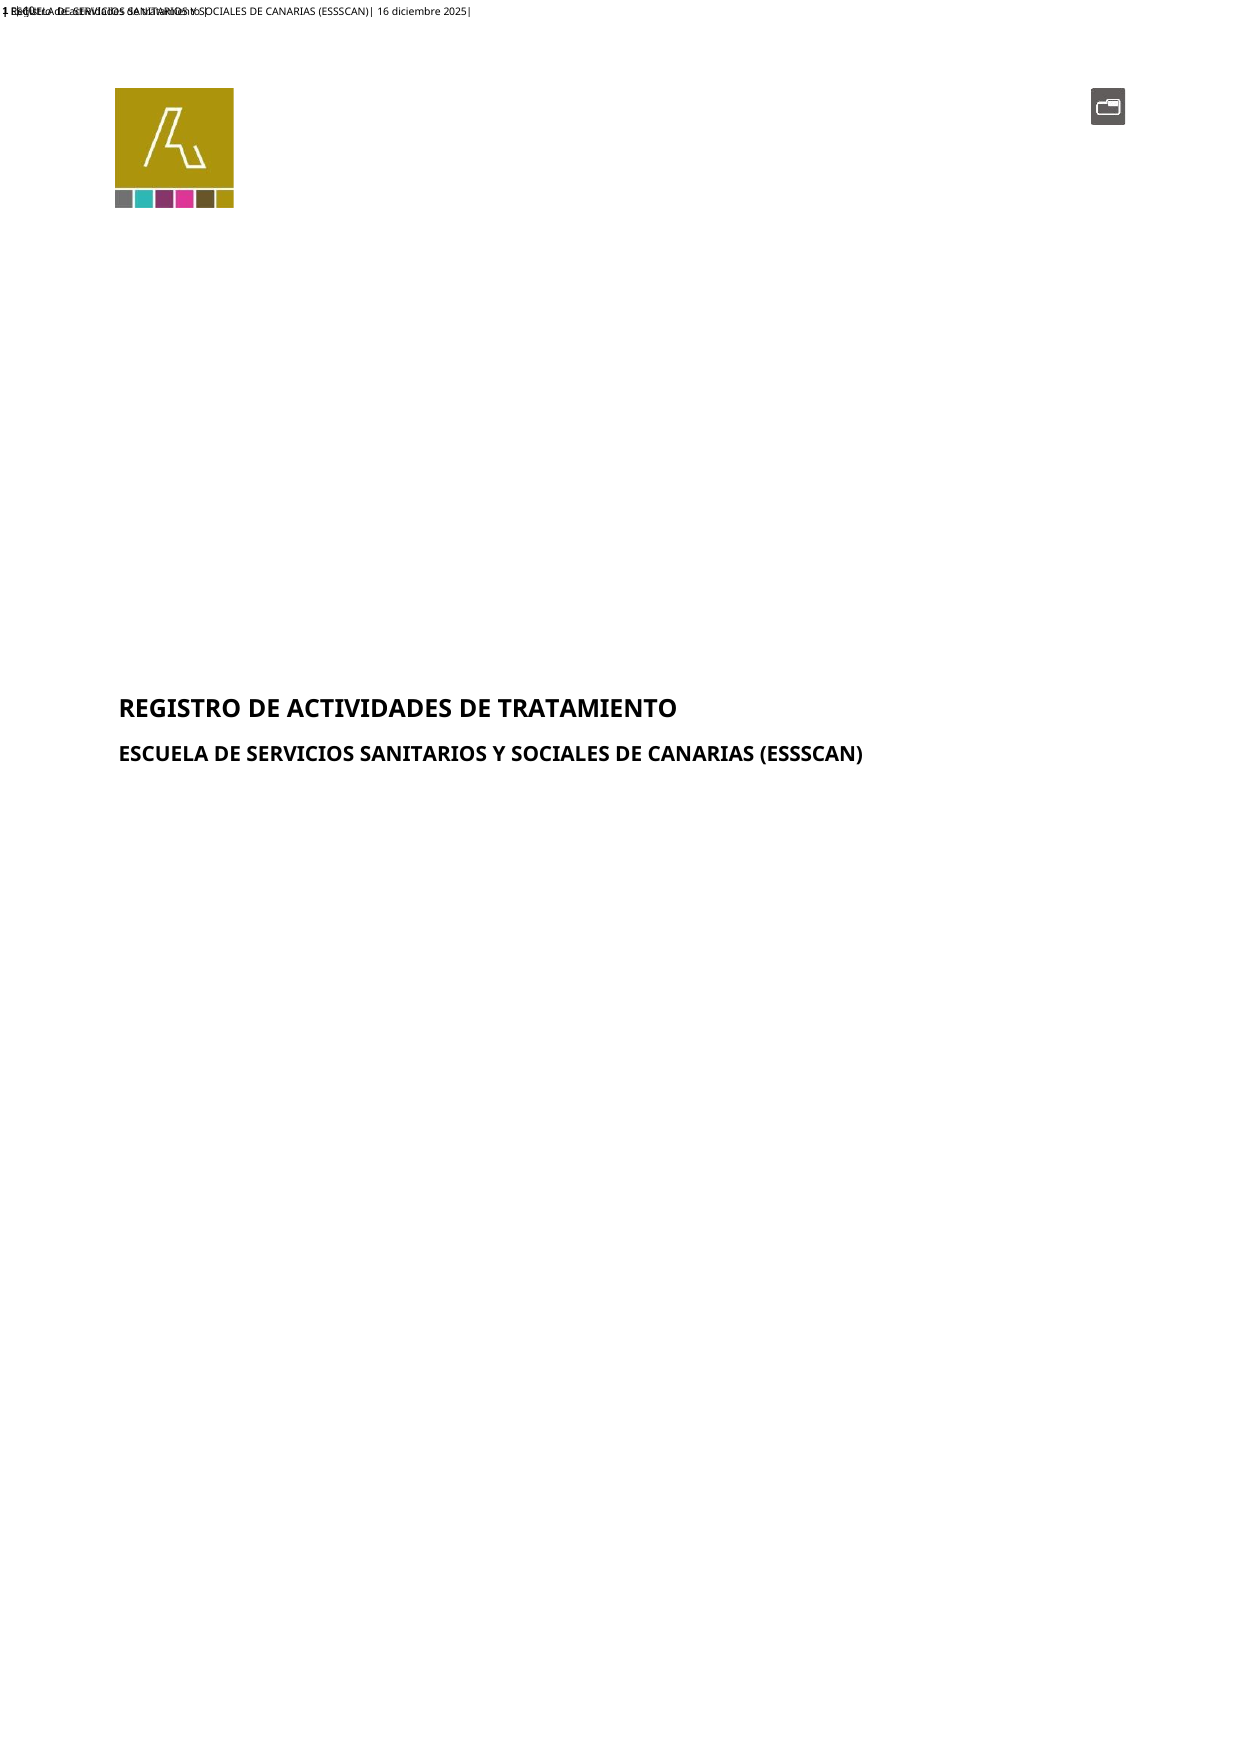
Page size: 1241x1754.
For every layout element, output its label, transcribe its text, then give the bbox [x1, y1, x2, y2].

picture [1091, 88, 1126, 125]
title REGISTRO DE ACTIVIDADES DE TRATAMIENTO [118, 691, 1137, 725]
text ESCUELA DE SERVICIOS SANITARIOS Y SOCIALES DE CANARIAS (ESSSCAN) [118, 739, 1137, 768]
picture [115, 88, 234, 208]
